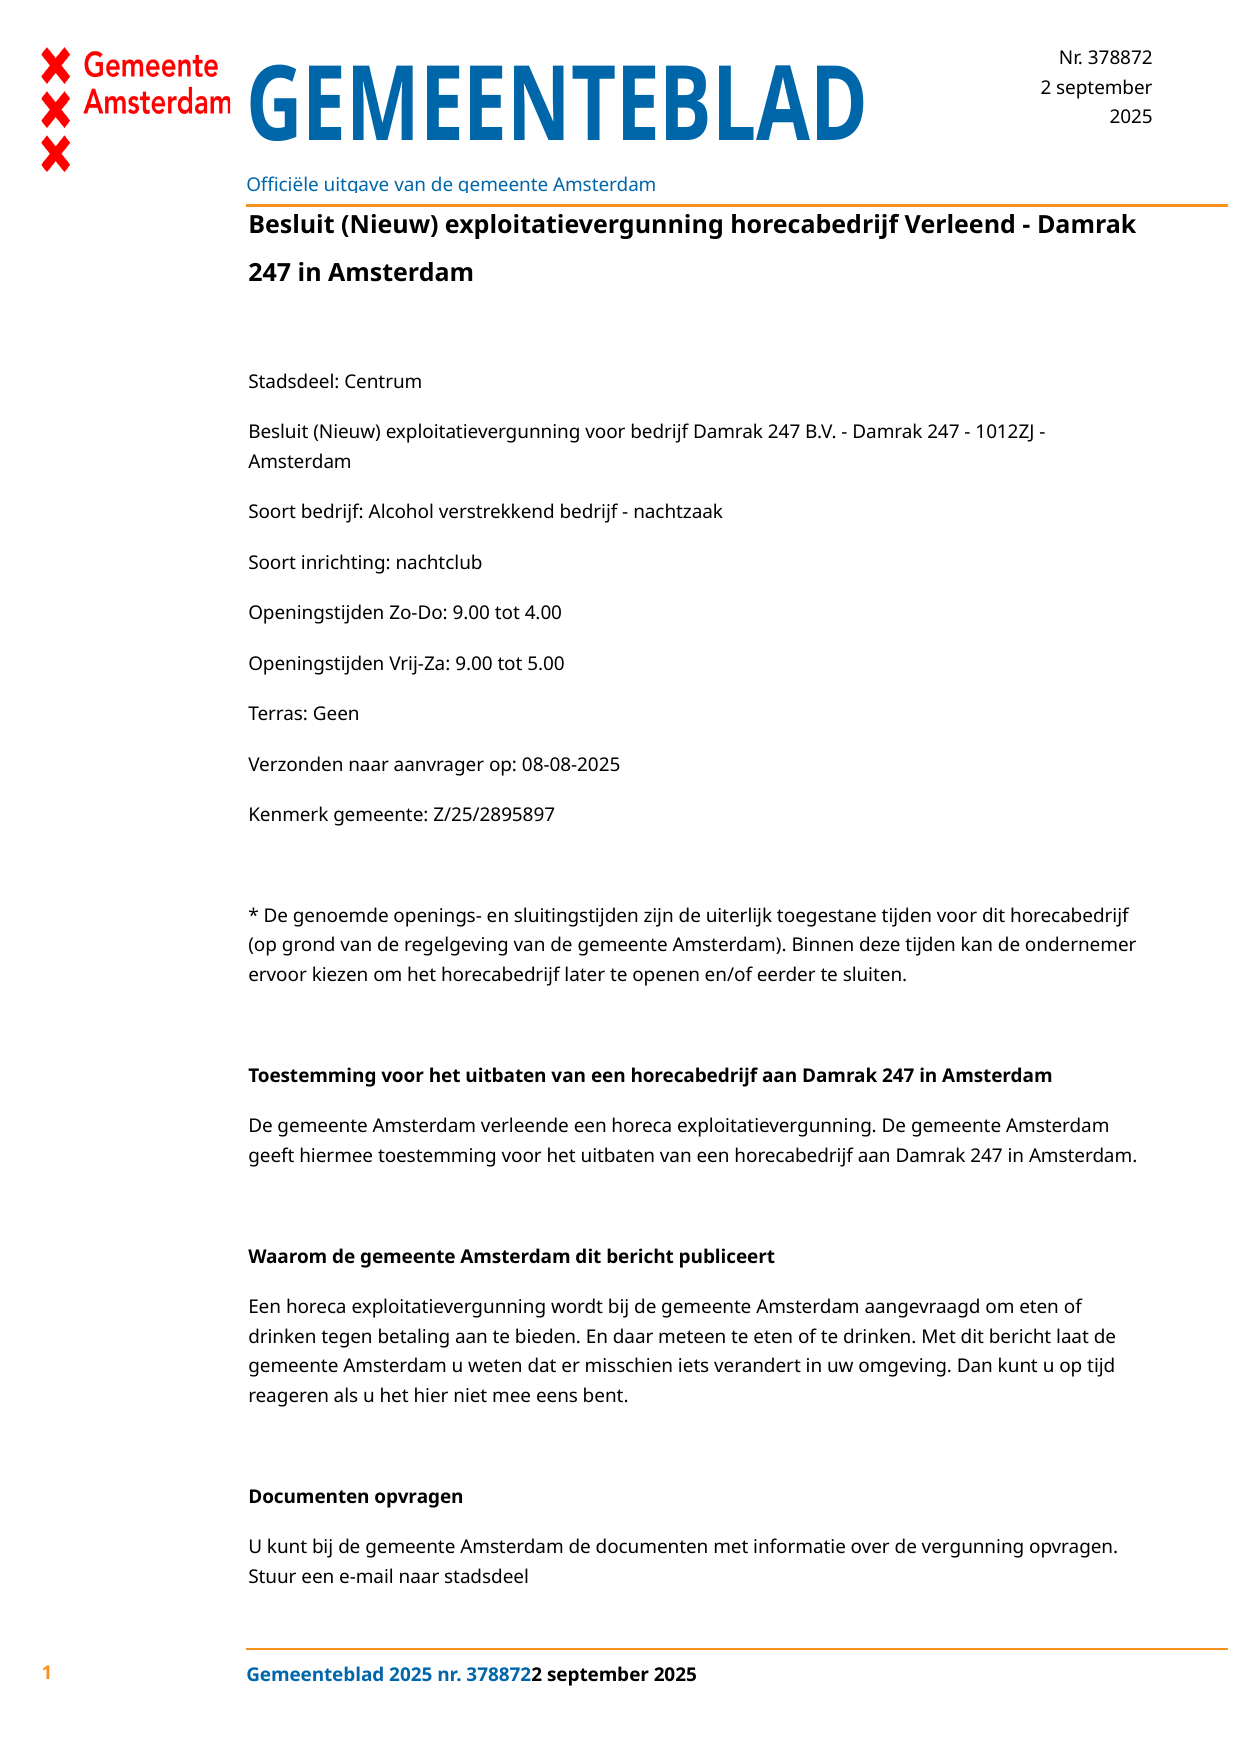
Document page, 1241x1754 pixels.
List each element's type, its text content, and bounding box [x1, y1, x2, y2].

text U kunt bij de gemeente Amsterdam de documenten met informatie over de vergunning opvragen. Stuur een e-mail naar stadsdeel [248, 1533, 1152, 1589]
text Besluit (Nieuw) exploitatievergunning horecabedrijf Verleend - Damrak 247 in Amsterdam [248, 207, 1152, 288]
text Verzonden naar aanvrager op: 08-08-2025 [248, 751, 1152, 777]
text Toestemming voor het uitbaten van een horecabedrijf aan Damrak 247 in Amsterdam [248, 1062, 1152, 1088]
picture [41, 47, 231, 172]
text Besluit (Nieuw) exploitatievergunning voor bedrijf Damrak 247 B.V. - Damrak 247 - 1012ZJ - Amsterdam [248, 419, 1152, 474]
text Documenten opvragen [248, 1483, 1152, 1509]
text De gemeente Amsterdam verleende een horeca exploitatievergunning. De gemeente Amsterdam geeft hiermee toestemming voor het uitbaten van een horecabedrijf aan Damrak 247 in Amsterdam. [248, 1112, 1152, 1168]
text Een horeca exploitatievergunning wordt bij de gemeente Amsterdam aangevraagd om eten of drinken tegen betaling aan te bieden. En daar meteen te eten of te drinken. Met dit bericht laat de gemeente Amsterdam u weten dat er misschien iets verandert in uw omgeving. Dan kunt u op tijd reageren als u het hier niet mee eens bent. [248, 1293, 1152, 1408]
text Openingstijden Zo-Do: 9.00 tot 4.00 [248, 599, 1152, 625]
text Kenmerk gemeente: Z/25/2895897 [248, 801, 1152, 827]
text Openingstijden Vrij-Za: 9.00 tot 5.00 [248, 650, 1152, 676]
text Soort bedrijf: Alcohol verstrekkend bedrijf - nachtzaak [248, 499, 1152, 524]
text Terras: Geen [248, 700, 1152, 726]
text * De genoemde openings- en sluitingstijden zijn de uiterlijk toegestane tijden voor dit horecabedrijf (op grond van de regelgeving van de gemeente Amsterdam). Binnen deze tijden kan de ondernemer ervoor kiezen om het horecabedrijf later te openen en/of eerder te sluiten. [248, 902, 1152, 987]
text Stadsdeel: Centrum [248, 368, 1152, 394]
text Soort inrichting: nachtclub [248, 549, 1152, 575]
text Waarom de gemeente Amsterdam dit bericht publiceert [248, 1243, 1152, 1269]
